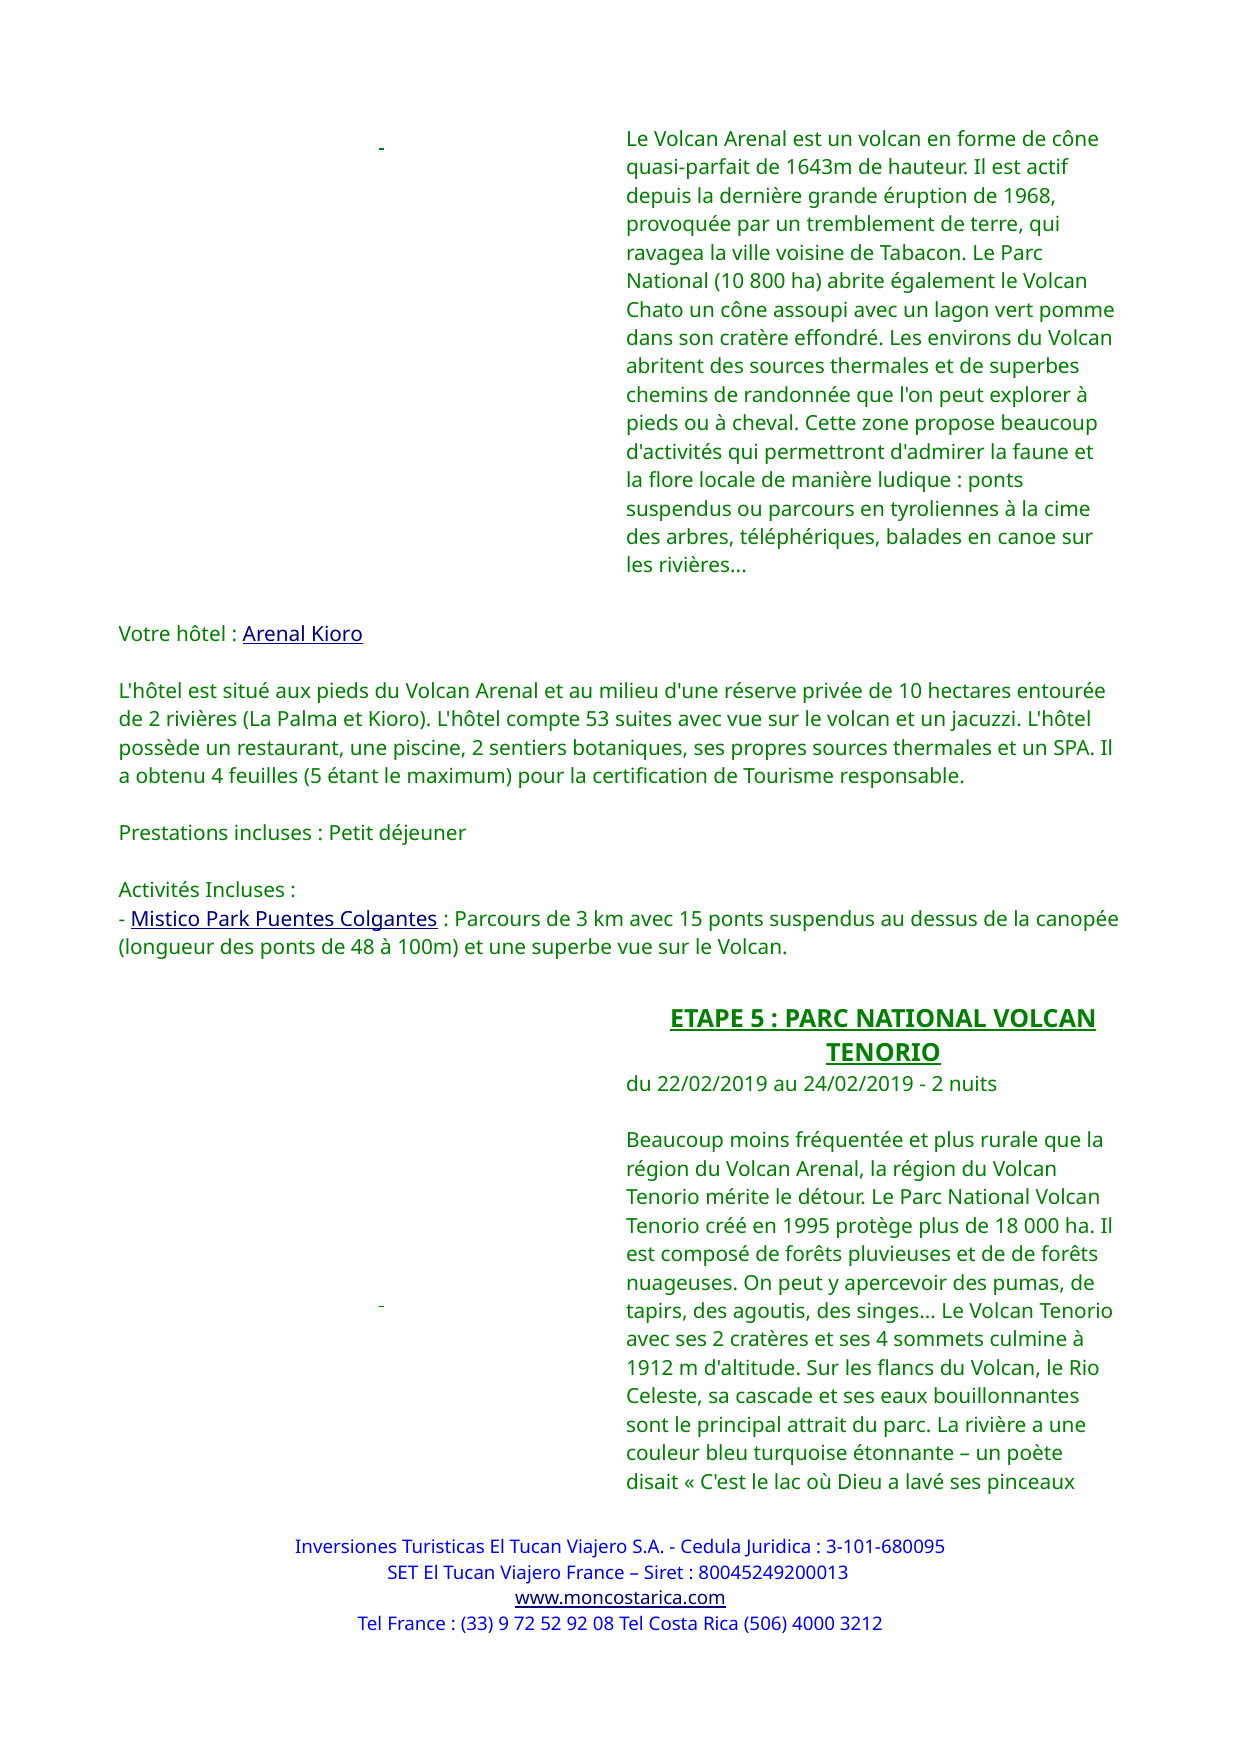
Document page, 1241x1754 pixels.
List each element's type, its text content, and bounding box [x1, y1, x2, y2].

table_header Le Volcan Arenal est un volcan en forme de cône quasi-parfait de 1643m de hauteur. Il est actif depuis la dernière grande éruption de 1968, provoquée par un tremblement de terre, qui ravagea la ville voisine de Tabacon. Le Parc National (10 800 ha) abrite également le Volcan Chato un cône assoupi avec un lagon vert pomme dans son cratère effondré. Les environs du Volcan abritent des sources thermales et de superbes chemins de randonnée que l'on peut explorer à pieds ou à cheval. Cette zone propose beaucoup d'activités qui permettront d'admirer la faune et la flore locale de manière ludique : ponts suspendus ou parcours en tyroliennes à la cime des arbres, téléphériques, balades en canoe sur les rivières... [620, 118, 1122, 585]
table_header [118, 118, 620, 585]
text - Mistico Park Puentes Colgantes : Parcours de 3 km avec 15 ponts suspendus au dessus de la canopée (longueur des ponts de 48 à 100m) et une superbe vue sur le Volcan. [118, 904, 1122, 961]
text Activités Incluses : [118, 875, 1122, 904]
table_header [118, 995, 620, 1501]
text Votre hôtel : Arenal Kioro [118, 619, 1122, 647]
text Prestations incluses : Petit déjeuner [118, 818, 1122, 847]
table_header ETAPE 5 : PARC NATIONAL VOLCAN TENORIO du 22/02/2019 au 24/02/2019 - 2 nuits Beaucoup moins fréquentée et plus rurale que la région du Volcan Arenal, la région du Volcan Tenorio mérite le détour. Le Parc National Volcan Tenorio créé en 1995 protège plus de 18 000 ha. Il est composé de forêts pluvieuses et de de forêts nuageuses. On peut y apercevoir des pumas, de tapirs, des agoutis, des singes... Le Volcan Tenorio avec ses 2 cratères et ses 4 sommets culmine à 1912 m d'altitude. Sur les flancs du Volcan, le Rio Celeste, sa cascade et ses eaux bouillonnantes sont le principal attrait du parc. La rivière a une couleur bleu turquoise étonnante – un poète disait « C'est le lac où Dieu a lavé ses pinceaux [620, 995, 1122, 1501]
text L'hôtel est situé aux pieds du Volcan Arenal et au milieu d'une réserve privée de 10 hectares entourée de 2 rivières (La Palma et Kioro). L'hôtel compte 53 suites avec vue sur le volcan et un jacuzzi. L'hôtel possède un restaurant, une piscine, 2 sentiers botaniques, ses propres sources thermales et un SPA. Il a obtenu 4 feuilles (5 étant le maximum) pour la certification de Tourisme responsable. [118, 676, 1122, 790]
